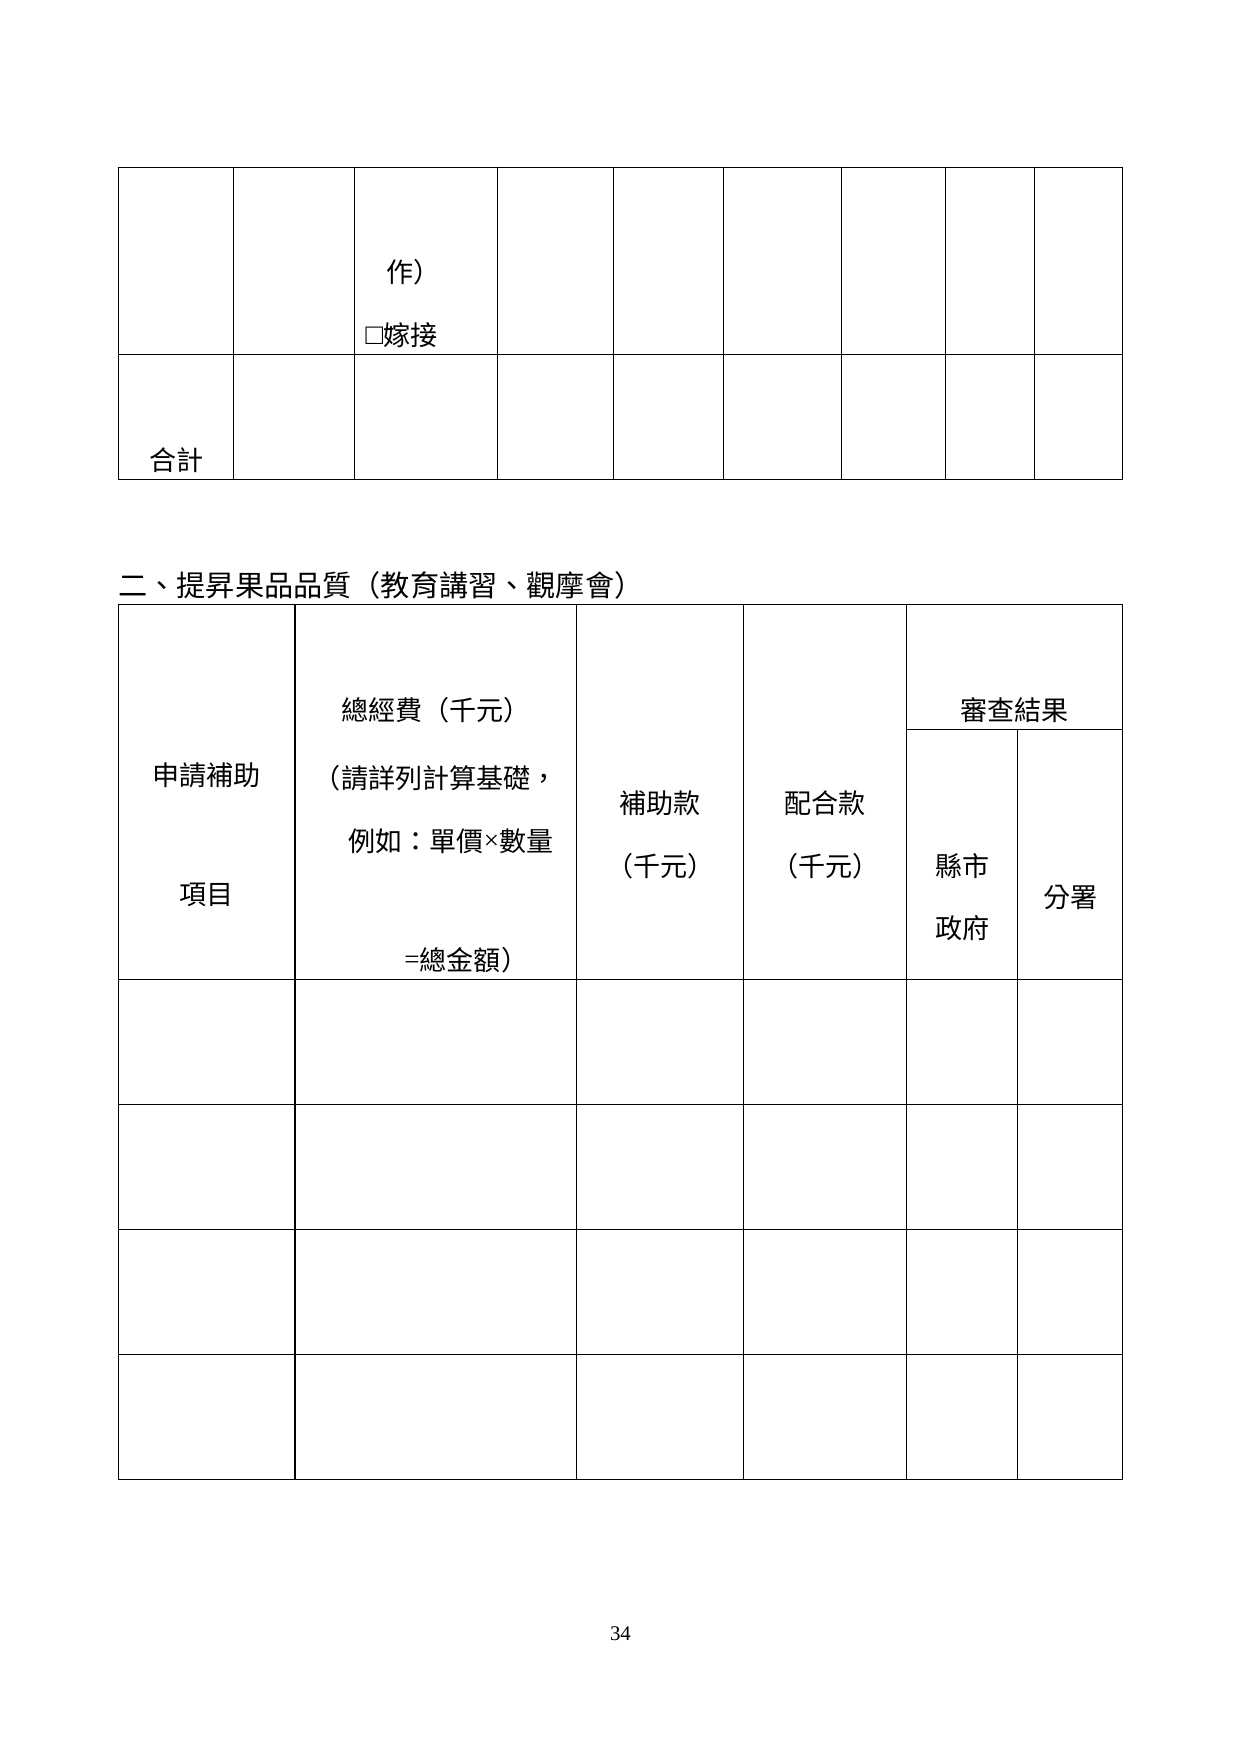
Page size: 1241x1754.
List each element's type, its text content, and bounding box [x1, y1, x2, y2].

table_cell [577, 1105, 743, 1229]
table_cell [1018, 1105, 1122, 1229]
table_cell [577, 1230, 743, 1354]
table_cell [744, 980, 906, 1104]
table_cell [296, 1230, 576, 1354]
table_cell [744, 1355, 906, 1479]
table_cell [296, 980, 576, 1104]
table_cell [498, 168, 613, 354]
table_cell [842, 168, 945, 354]
table_cell [946, 168, 1034, 354]
table_cell 合計 [119, 355, 233, 479]
table_cell [907, 1230, 1017, 1354]
table_cell [119, 1105, 294, 1229]
table_cell [119, 168, 233, 354]
table_cell [907, 1355, 1017, 1479]
table_cell [234, 355, 354, 479]
table_cell [234, 168, 354, 354]
table_cell [119, 1355, 294, 1479]
text 二、提昇果品品質（教育講習、觀摩會） [118, 542, 1122, 604]
table_header 申請補助 項目 [119, 605, 294, 979]
table_cell [1018, 1355, 1122, 1479]
table_cell [1035, 355, 1122, 479]
table_cell [296, 1105, 576, 1229]
table_header 審查結果 [907, 605, 1122, 729]
table_cell [498, 355, 613, 479]
table_cell [907, 1105, 1017, 1229]
table_cell [724, 355, 841, 479]
table_cell [724, 168, 841, 354]
table_header 補助款 （千元） [577, 605, 743, 979]
table_cell 作） □嫁接 [355, 168, 497, 354]
table_header 配合款 （千元） [744, 605, 906, 979]
table_cell [355, 355, 497, 479]
table_cell [577, 980, 743, 1104]
table_cell [946, 355, 1034, 479]
table_cell [577, 1355, 743, 1479]
table_cell [1018, 1230, 1122, 1354]
table_cell [744, 1105, 906, 1229]
table_cell [296, 1355, 576, 1479]
table_cell 分署 [1018, 730, 1122, 979]
table_cell [614, 355, 723, 479]
table_header 總經費（千元） （請詳列計算基礎，例如：單價×數量 =總金額） [296, 605, 576, 979]
table_cell 縣市 政府 [907, 730, 1017, 979]
table_cell [1035, 168, 1122, 354]
table_cell [119, 1230, 294, 1354]
table_cell [907, 980, 1017, 1104]
table_cell [119, 980, 294, 1104]
table_cell [1018, 980, 1122, 1104]
table_cell [614, 168, 723, 354]
table_cell [842, 355, 945, 479]
table_cell [744, 1230, 906, 1354]
